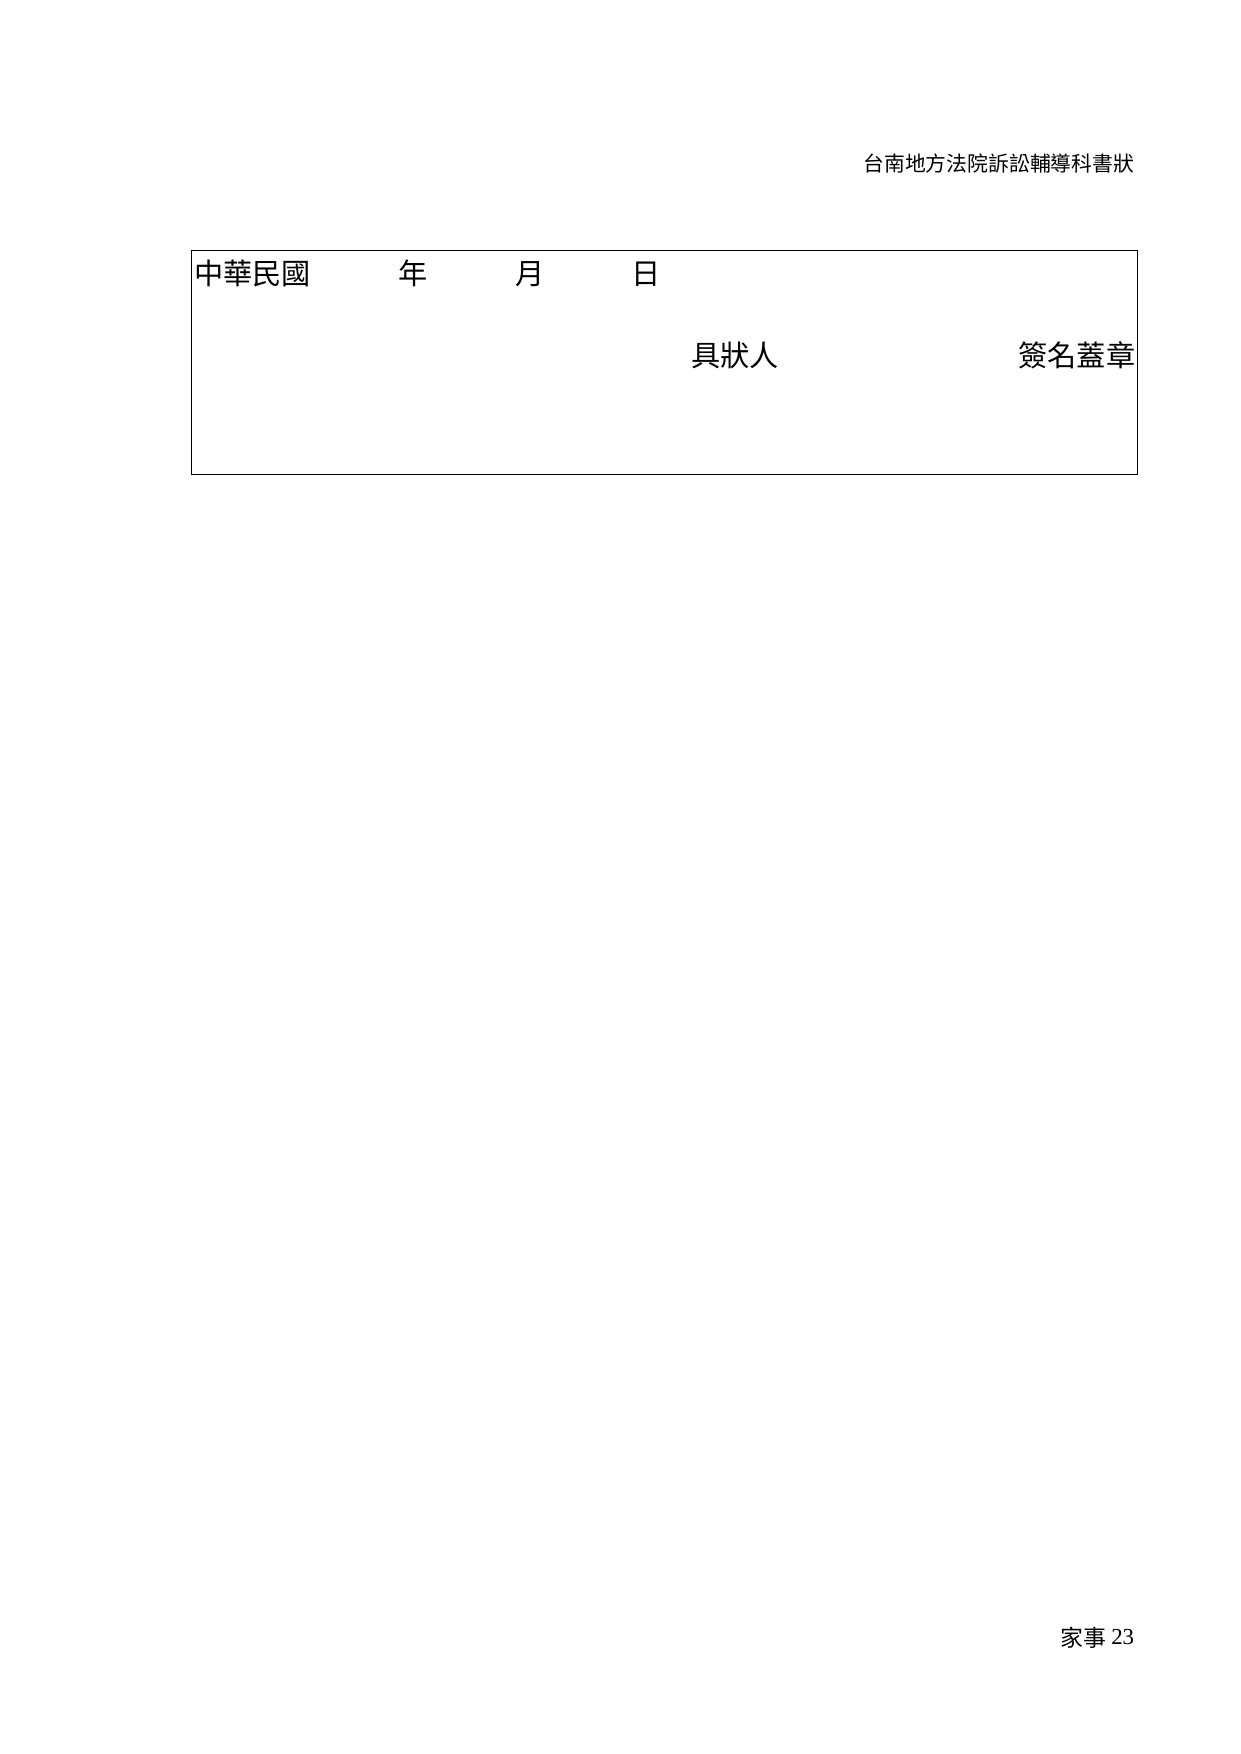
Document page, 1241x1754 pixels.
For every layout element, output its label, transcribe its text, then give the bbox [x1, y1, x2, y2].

table_cell 中華民國 年 月 日 具狀人 簽名蓋章 [192, 251, 1137, 474]
